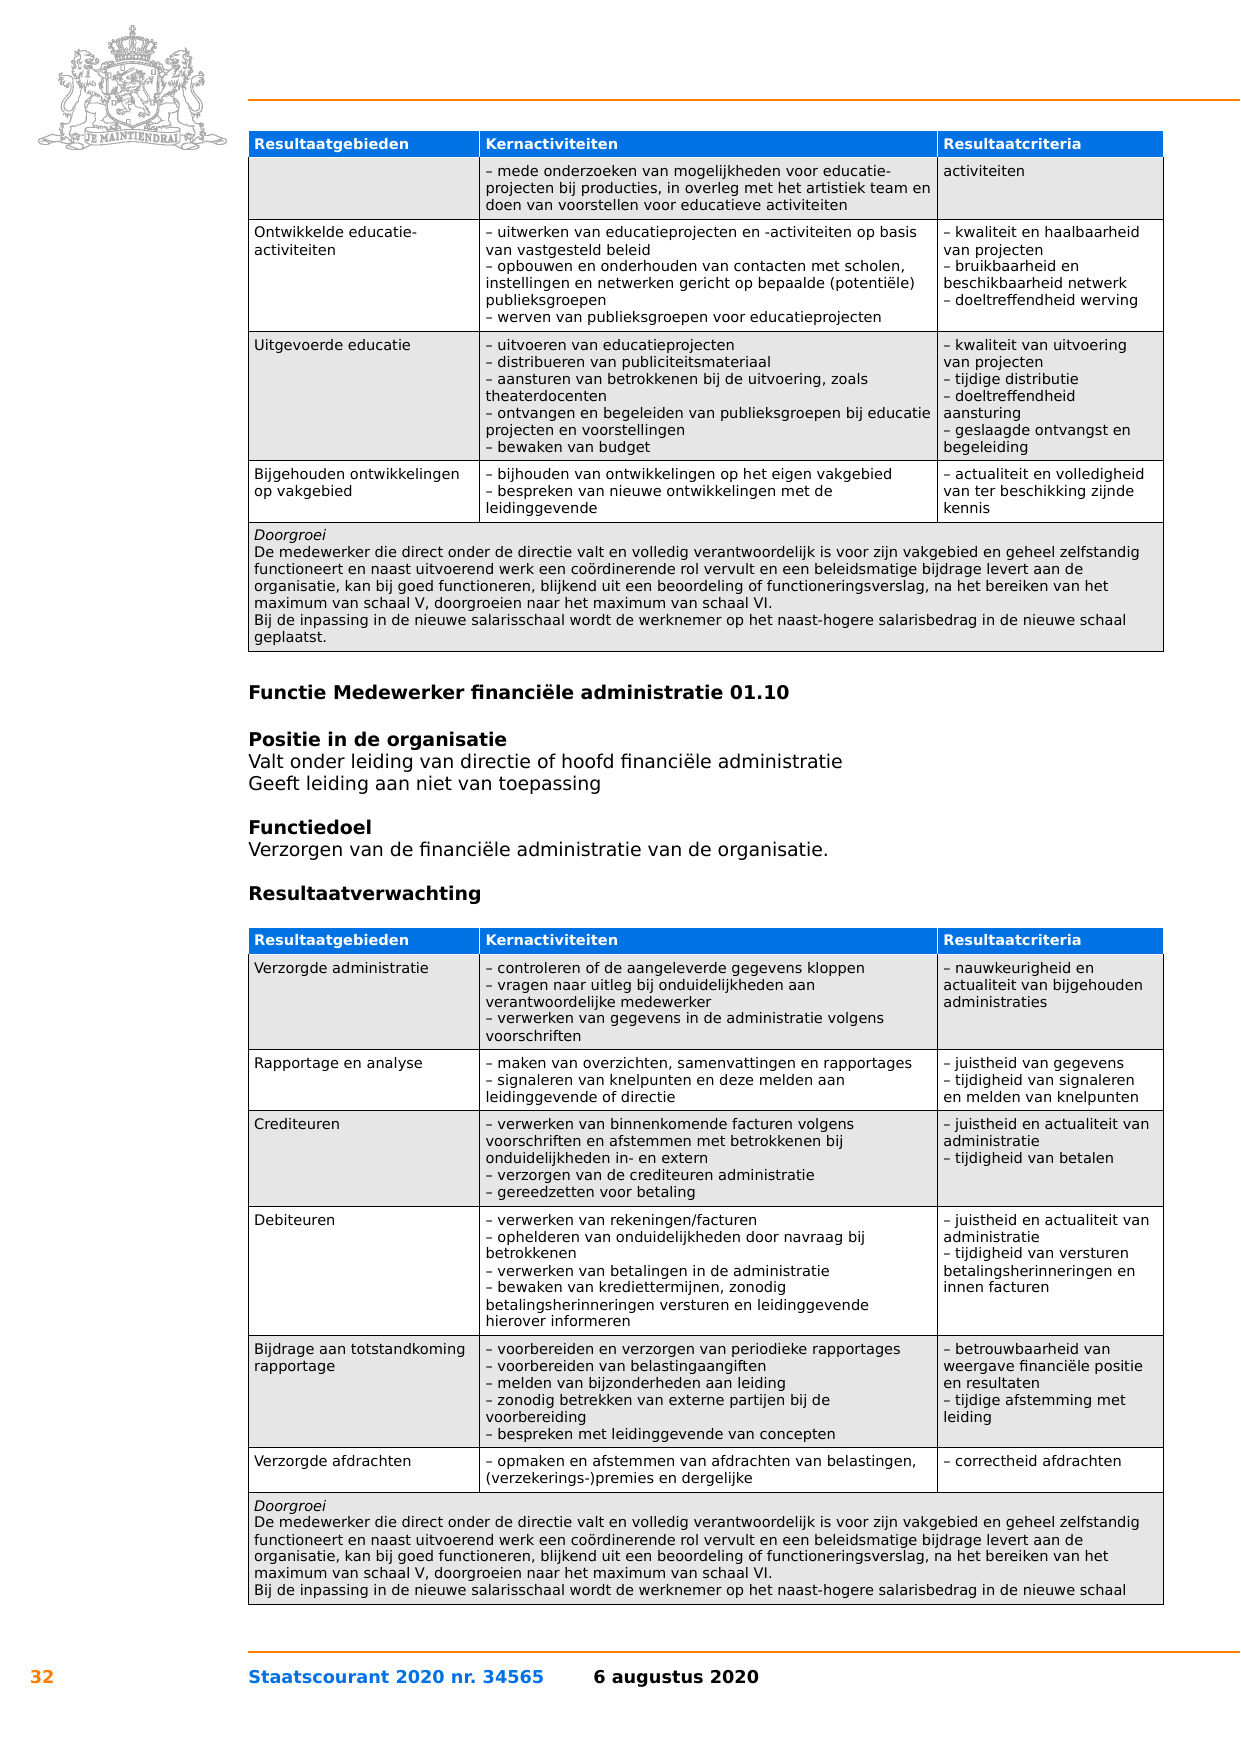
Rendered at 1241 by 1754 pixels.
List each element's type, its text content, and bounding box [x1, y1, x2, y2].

table_cell Verzorgde afdrachten [249, 1448, 479, 1492]
table_cell – actualiteit en volledigheid van ter beschikking zijnde kennis [938, 461, 1163, 522]
table_cell – nauwkeurigheid en actualiteit van bijgehouden administraties [938, 955, 1163, 1049]
table_cell Crediteuren [249, 1111, 479, 1206]
table_cell – verwerken van binnenkomende facturen volgens voorschriften en afstemmen met betrokkenen bij onduidelijkheden in- en extern – verzorgen van de crediteuren administratie – gereedzetten voor betaling [480, 1111, 937, 1206]
table_header Resultaatcriteria [938, 928, 1163, 954]
table_header Resultaatgebieden [249, 928, 479, 954]
table_cell Doorgroei De medewerker die direct onder de directie valt en volledig verantwoordelijk is voor zijn vakgebied en geheel zelfstandig functioneert en naast uitvoerend werk een coördinerende rol vervult en een beleidsmatige bijdrage levert aan de organisatie, kan bij goed functioneren, blijkend uit een beoordeling of functioneringsverslag, na het bereiken van het maximum van schaal V, doorgroeien naar het maximum van schaal VI. Bij de inpassing in de nieuwe salarisschaal wordt de werknemer op het naast-hogere salarisbedrag in de nieuwe schaal geplaatst. [249, 523, 1163, 651]
table_cell activiteiten [938, 158, 1163, 219]
table_cell Debiteuren [249, 1207, 479, 1335]
table_cell – kwaliteit van uitvoering van projecten – tijdige distributie – doeltreffendheid aansturing – geslaagde ontvangst en begeleiding [938, 332, 1163, 460]
table_cell Rapportage en analyse [249, 1050, 479, 1110]
table_cell – juistheid van gegevens – tijdigheid van signaleren en melden van knelpunten [938, 1050, 1163, 1110]
table_cell Uitgevoerde educatie [249, 332, 479, 460]
table_cell – maken van overzichten, samenvattingen en rapportages – signaleren van knelpunten en deze melden aan leidinggevende of directie [480, 1050, 937, 1110]
table_header Resultaatcriteria [938, 131, 1163, 157]
text Verzorgen van de financiële administratie van de organisatie. [248, 839, 1163, 861]
table_cell – bijhouden van ontwikkelingen op het eigen vakgebied – bespreken van nieuwe ontwikkelingen met de leidinggevende [480, 461, 937, 522]
table_cell – kwaliteit en haalbaarheid van projecten – bruikbaarheid en beschikbaarheid netwerk – doeltreffendheid werving [938, 220, 1163, 331]
table_header Kernactiviteiten [480, 928, 937, 954]
table_cell – voorbereiden en verzorgen van periodieke rapportages – voorbereiden van belastingaangiften – melden van bijzonderheden aan leiding – zonodig betrekken van externe partijen bij de voorbereiding – bespreken met leidinggevende van concepten [480, 1336, 937, 1447]
text Positie in de organisatie [248, 729, 1163, 751]
table_header Kernactiviteiten [480, 131, 937, 157]
table_cell – juistheid en actualiteit van administratie – tijdigheid van betalen [938, 1111, 1163, 1206]
table_header Resultaatgebieden [249, 131, 479, 157]
table_cell – controleren of de aangeleverde gegevens kloppen – vragen naar uitleg bij onduidelijkheden aan verantwoordelijke medewerker – verwerken van gegevens in de administratie volgens voorschriften [480, 955, 937, 1049]
table_cell [249, 158, 479, 219]
text Geeft leiding aan niet van toepassing [248, 773, 1163, 795]
table_cell – mede onderzoeken van mogelijkheden voor educatie- projecten bij producties, in overleg met het artistiek team en doen van voorstellen voor educatieve activiteiten [480, 158, 937, 219]
table_cell – opmaken en afstemmen van afdrachten van belastingen, (verzekerings-)premies en dergelijke [480, 1448, 937, 1492]
picture [38, 25, 227, 150]
text Valt onder leiding van directie of hoofd financiële administratie [248, 751, 1163, 773]
table_cell Bijgehouden ontwikkelingen op vakgebied [249, 461, 479, 522]
table_cell – juistheid en actualiteit van administratie – tijdigheid van versturen betalingsherinneringen en innen facturen [938, 1207, 1163, 1335]
table_cell Verzorgde administratie [249, 955, 479, 1049]
table_cell – correctheid afdrachten [938, 1448, 1163, 1492]
text Resultaatverwachting [248, 882, 1163, 904]
subtitle Functie Medewerker financiële administratie 01.10 [248, 682, 1163, 704]
table_cell Ontwikkelde educatie- activiteiten [249, 220, 479, 331]
table_cell – verwerken van rekeningen/facturen – ophelderen van onduidelijkheden door navraag bij betrokkenen – verwerken van betalingen in de administratie – bewaken van krediettermijnen, zonodig betalingsherinneringen versturen en leidinggevende hierover informeren [480, 1207, 937, 1335]
table_cell – uitvoeren van educatieprojecten – distribueren van publiciteitsmateriaal – aansturen van betrokkenen bij de uitvoering, zoals theaterdocenten – ontvangen en begeleiden van publieksgroepen bij educatie projecten en voorstellingen – bewaken van budget [480, 332, 937, 460]
table_cell – betrouwbaarheid van weergave financiële positie en resultaten – tijdige afstemming met leiding [938, 1336, 1163, 1447]
table_cell Bijdrage aan totstandkoming rapportage [249, 1336, 479, 1447]
table_cell Doorgroei De medewerker die direct onder de directie valt en volledig verantwoordelijk is voor zijn vakgebied en geheel zelfstandig functioneert en naast uitvoerend werk een coördinerende rol vervult en een beleidsmatige bijdrage levert aan de organisatie, kan bij goed functioneren, blijkend uit een beoordeling of functioneringsverslag, na het bereiken van het maximum van schaal V, doorgroeien naar het maximum van schaal VI. Bij de inpassing in de nieuwe salarisschaal wordt de werknemer op het naast-hogere salarisbedrag in de nieuwe schaal [249, 1493, 1163, 1604]
text Functiedoel [248, 817, 1163, 839]
table_cell – uitwerken van educatieprojecten en -activiteiten op basis van vastgesteld beleid – opbouwen en onderhouden van contacten met scholen, instellingen en netwerken gericht op bepaalde (potentiële) publieksgroepen – werven van publieksgroepen voor educatieprojecten [480, 220, 937, 331]
